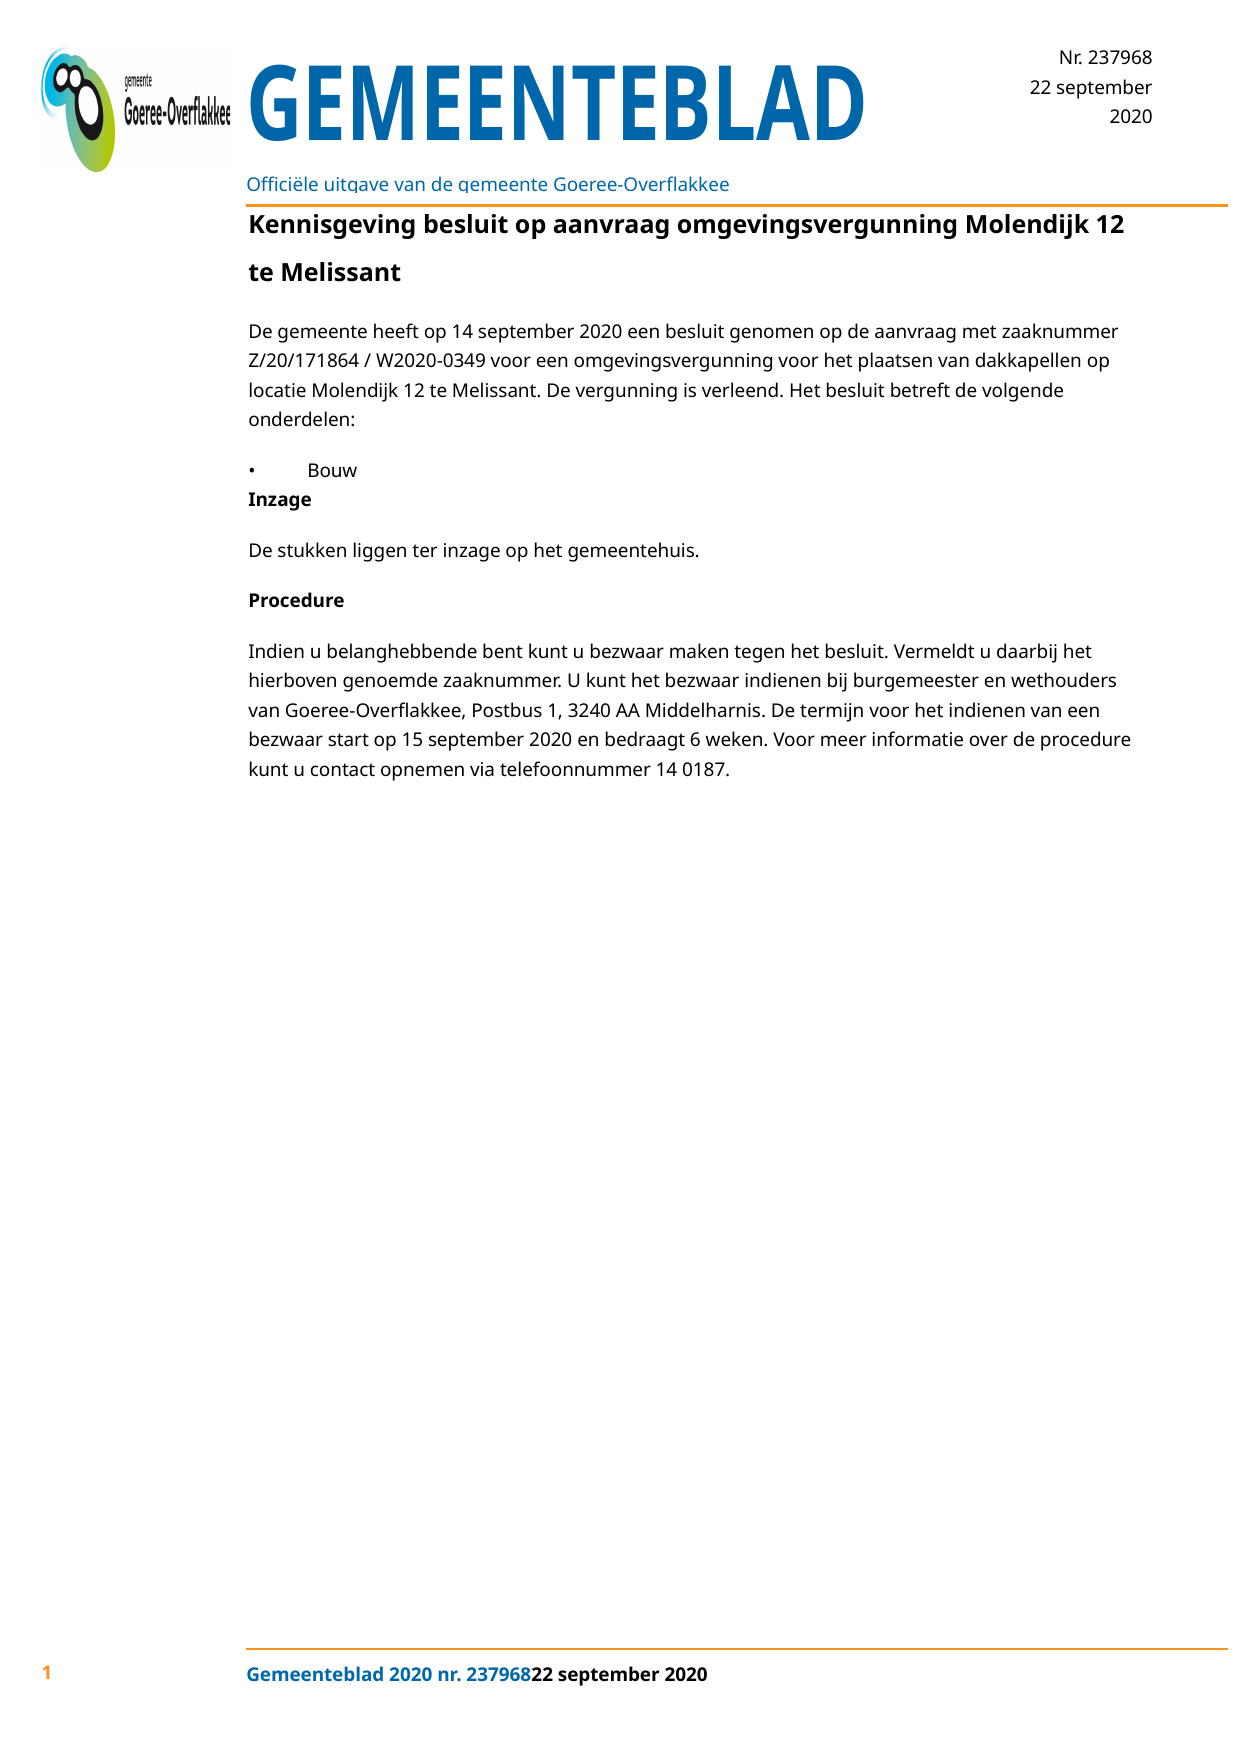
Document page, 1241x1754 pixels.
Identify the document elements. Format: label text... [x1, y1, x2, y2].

list Bouw [248, 457, 1152, 483]
picture [41, 47, 231, 172]
text De stukken liggen ter inzage op het gemeentehuis. [248, 537, 1152, 563]
text Kennisgeving besluit op aanvraag omgevingsvergunning Molendijk 12 te Melissant [248, 207, 1152, 288]
text De gemeente heeft op 14 september 2020 een besluit genomen op de aanvraag met zaaknummer Z/20/171864 / W2020-0349 voor een omgevingsvergunning voor het plaatsen van dakkapellen op locatie Molendijk 12 te Melissant. De vergunning is verleend. Het besluit betreft de volgende onderdelen: [248, 318, 1152, 432]
text Procedure [248, 587, 1152, 613]
text Inzage [248, 487, 1152, 512]
text Indien u belanghebbende bent kunt u bezwaar maken tegen het besluit. Vermeldt u daarbij het hierboven genoemde zaaknummer. U kunt het bezwaar indienen bij burgemeester en wethouders van Goeree-Overflakkee, Postbus 1, 3240 AA Middelharnis. De termijn voor het indienen van een bezwaar start op 15 september 2020 en bedraagt 6 weken. Voor meer informatie over de procedure kunt u contact opnemen via telefoonnummer 14 0187. [248, 638, 1152, 782]
